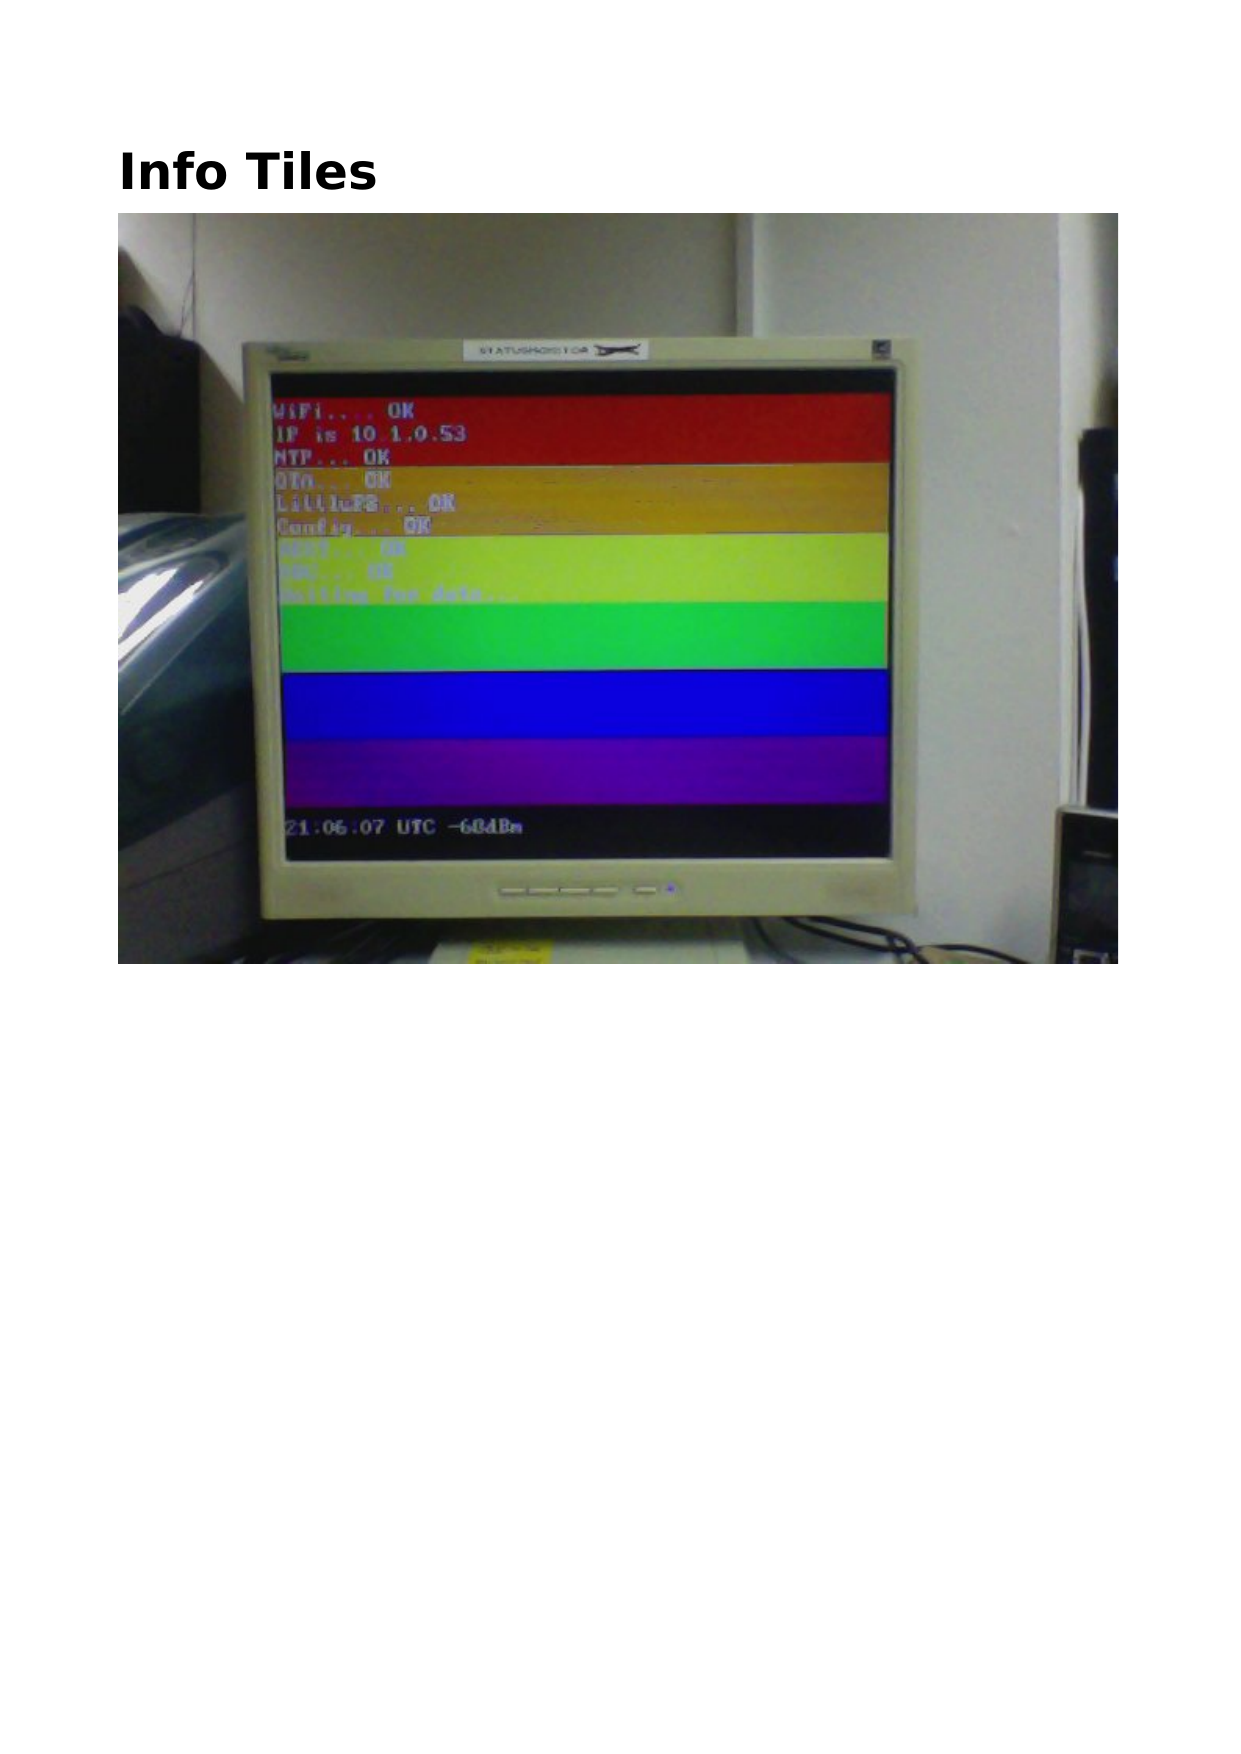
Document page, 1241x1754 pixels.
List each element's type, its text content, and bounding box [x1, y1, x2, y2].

picture [118, 213, 1119, 964]
subtitle Info Tiles [118, 143, 1122, 201]
